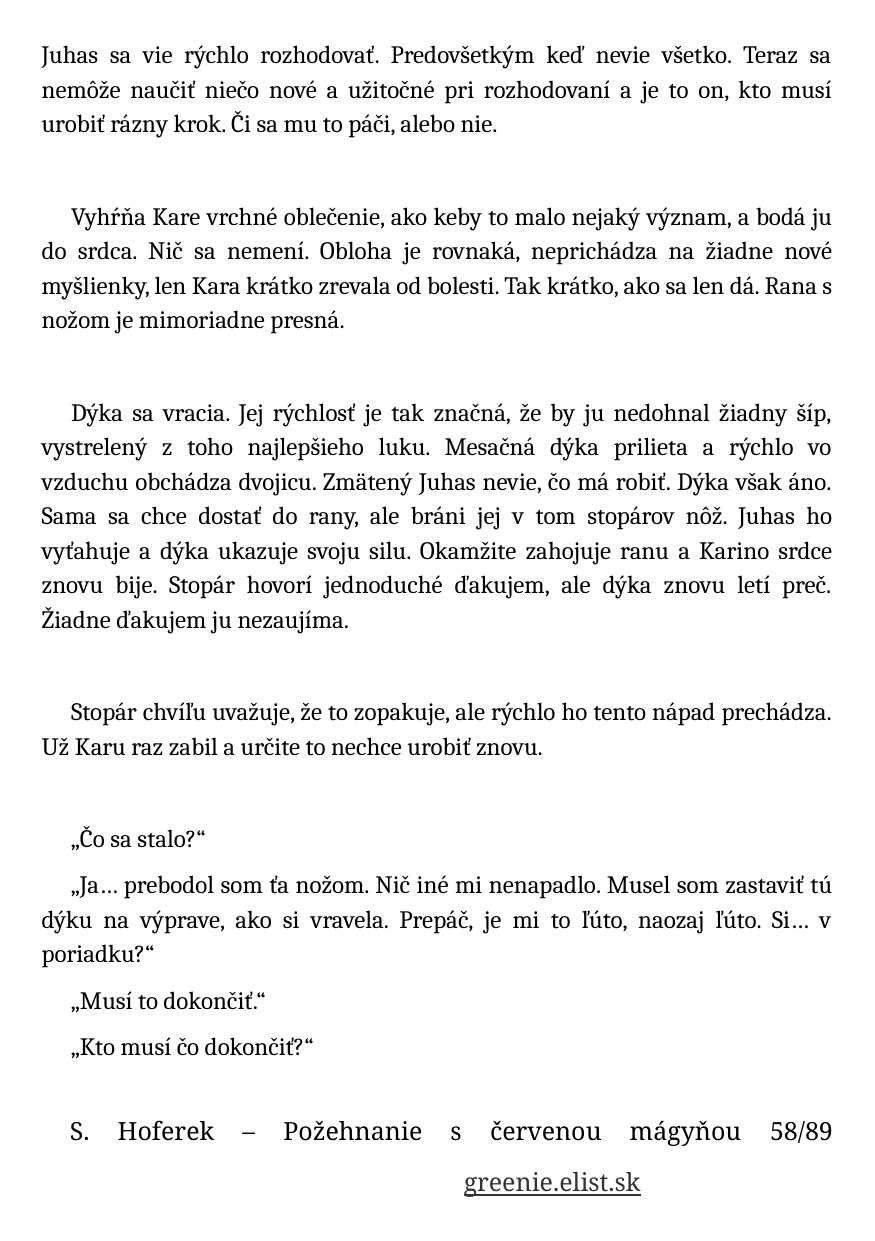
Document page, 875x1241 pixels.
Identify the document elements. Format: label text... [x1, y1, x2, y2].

text „Musí to dokončiť.“ [41, 987, 833, 1015]
text „Kto musí čo dokončiť?“ [41, 1033, 833, 1062]
text „Čo sa stalo?“ [41, 825, 833, 854]
text „Ja… prebodol som ťa nožom. Nič iné mi nenapadlo. Musel som zastaviť tú dýku na výprave, ako si vravela. Prepáč, je mi to ľúto, naozaj ľúto. Si… v poriadku?“ [41, 871, 833, 969]
text Juhas sa vie rýchlo rozhodovať. Predovšetkým keď nevie všetko. Teraz sa nemôže naučiť niečo nové a užitočné pri rozhodovaní a je to on, kto musí urobiť rázny krok. Či sa mu to páči, alebo nie. [41, 41, 833, 139]
text Dýka sa vracia. Jej rýchlosť je tak značná, že by ju nedohnal žiadny šíp, vystrelený z toho najlepšieho luku. Mesačná dýka prilieta a rýchlo vo vzduchu obchádza dvojicu. Zmätený Juhas nevie, čo má robiť. Dýka však áno. Sama sa chce dostať do rany, ale bráni jej v tom stopárov nôž. Juhas ho vyťahuje a dýka ukazuje svoju silu. Okamžite zahojuje ranu a Karino srdce znovu bije. Stopár hovorí jednoduché ďakujem, ale dýka znovu letí preč. Žiadne ďakujem ju nezaujíma. [41, 399, 833, 634]
text Vyhŕňa Kare vrchné oblečenie, ako keby to malo nejaký význam, a bodá ju do srdca. Nič sa nemení. Obloha je rovnaká, neprichádza na žiadne nové myšlienky, len Kara krátko zrevala od bolesti. Tak krátko, ako sa len dá. Rana s nožom je mimoriadne presná. [41, 203, 833, 335]
text Stopár chvíľu uvažuje, že to zopakuje, ale rýchlo ho tento nápad prechádza. Už Karu raz zabil a určite to nechce urobiť znovu. [41, 698, 833, 761]
